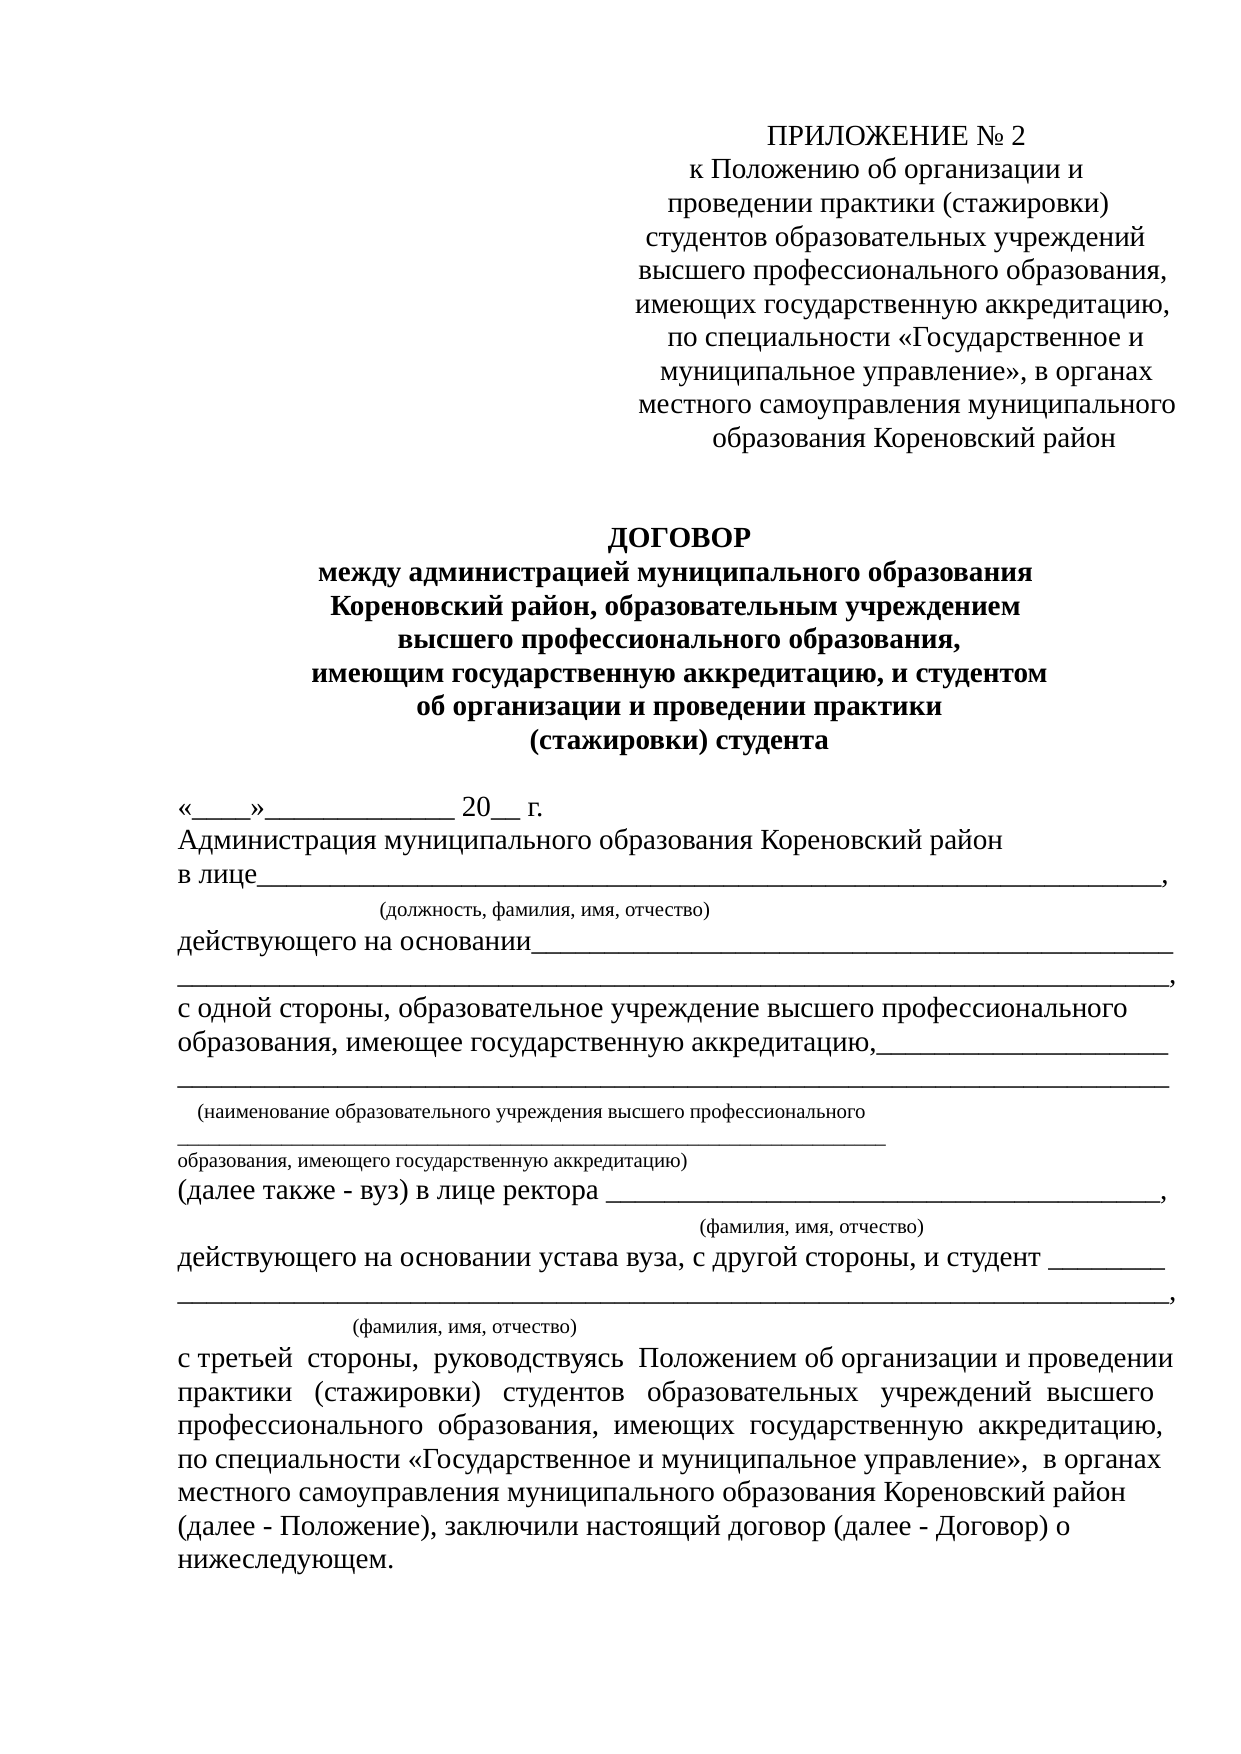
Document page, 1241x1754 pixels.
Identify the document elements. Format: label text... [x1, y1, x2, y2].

text имеющих государственную аккредитацию, [177, 286, 1181, 319]
text «____»_____________ 20__ г. [177, 789, 1181, 822]
text в лице______________________________________________________________, [177, 856, 1181, 889]
text (наименование образовательного учреждения высшего профессионального [177, 1091, 1181, 1124]
text (далее также - вуз) в лице ректора ______________________________________, [177, 1172, 1181, 1206]
text ____________________________________________________________________, [177, 1273, 1181, 1307]
text студентов образовательных учреждений [638, 219, 1181, 252]
text высшего профессионального образования, [638, 252, 1181, 286]
text муниципальное управление», в органах местного самоуправления муниципального образования Кореновский район [638, 353, 1181, 453]
text ____________________________________________________________________ [177, 1057, 1181, 1091]
text с третьей стороны, руководствуясь Положением об организации и проведении [177, 1340, 1181, 1374]
text ____________________________________________________________________, [177, 957, 1181, 990]
title между администрацией муниципального образования [177, 554, 1181, 588]
text Администрация муниципального образования Кореновский район [177, 822, 1181, 856]
text действующего на основании устава вуза, с другой стороны, и студент ________ [177, 1239, 1181, 1273]
text образования, имеющего государственную аккредитацию) [177, 1148, 1181, 1172]
text профессионального образования, имеющих государственную аккредитацию, по специальности «Государственное и муниципальное управление», в органах местного самоуправления муниципального образования Кореновский район (далее - Положение), заключили настоящий договор (далее - Договор) о нижеследующем. [177, 1407, 1181, 1575]
title Кореновский район, образовательным учреждением [177, 588, 1181, 621]
title об организации и проведении практики [177, 688, 1181, 722]
text ____________________________________________________________________ [177, 1124, 1181, 1148]
text действующего на основании____________________________________________ [177, 923, 1181, 957]
text (фамилия, имя, отчество) [177, 1206, 1181, 1239]
title высшего профессионального образования, [177, 621, 1181, 655]
text ПРИЛОЖЕНИЕ № 2 [177, 118, 1181, 152]
text практики (стажировки) студентов образовательных учреждений высшего [177, 1374, 1181, 1407]
text к Положению об организации и [638, 152, 1181, 185]
text с одной стороны, образовательное учреждение высшего профессионального [177, 990, 1181, 1024]
text по специальности «Государственное и [638, 319, 1181, 353]
title ДОГОВОР [177, 521, 1181, 554]
title имеющим государственную аккредитацию, и студентом [177, 655, 1181, 688]
text проведении практики (стажировки) [638, 185, 1181, 219]
text (должность, фамилия, имя, отчество) [177, 889, 1181, 923]
text образования, имеющее государственную аккредитацию,____________________ [177, 1024, 1181, 1057]
title (стажировки) студента [177, 722, 1181, 755]
text (фамилия, имя, отчество) [177, 1307, 1181, 1340]
